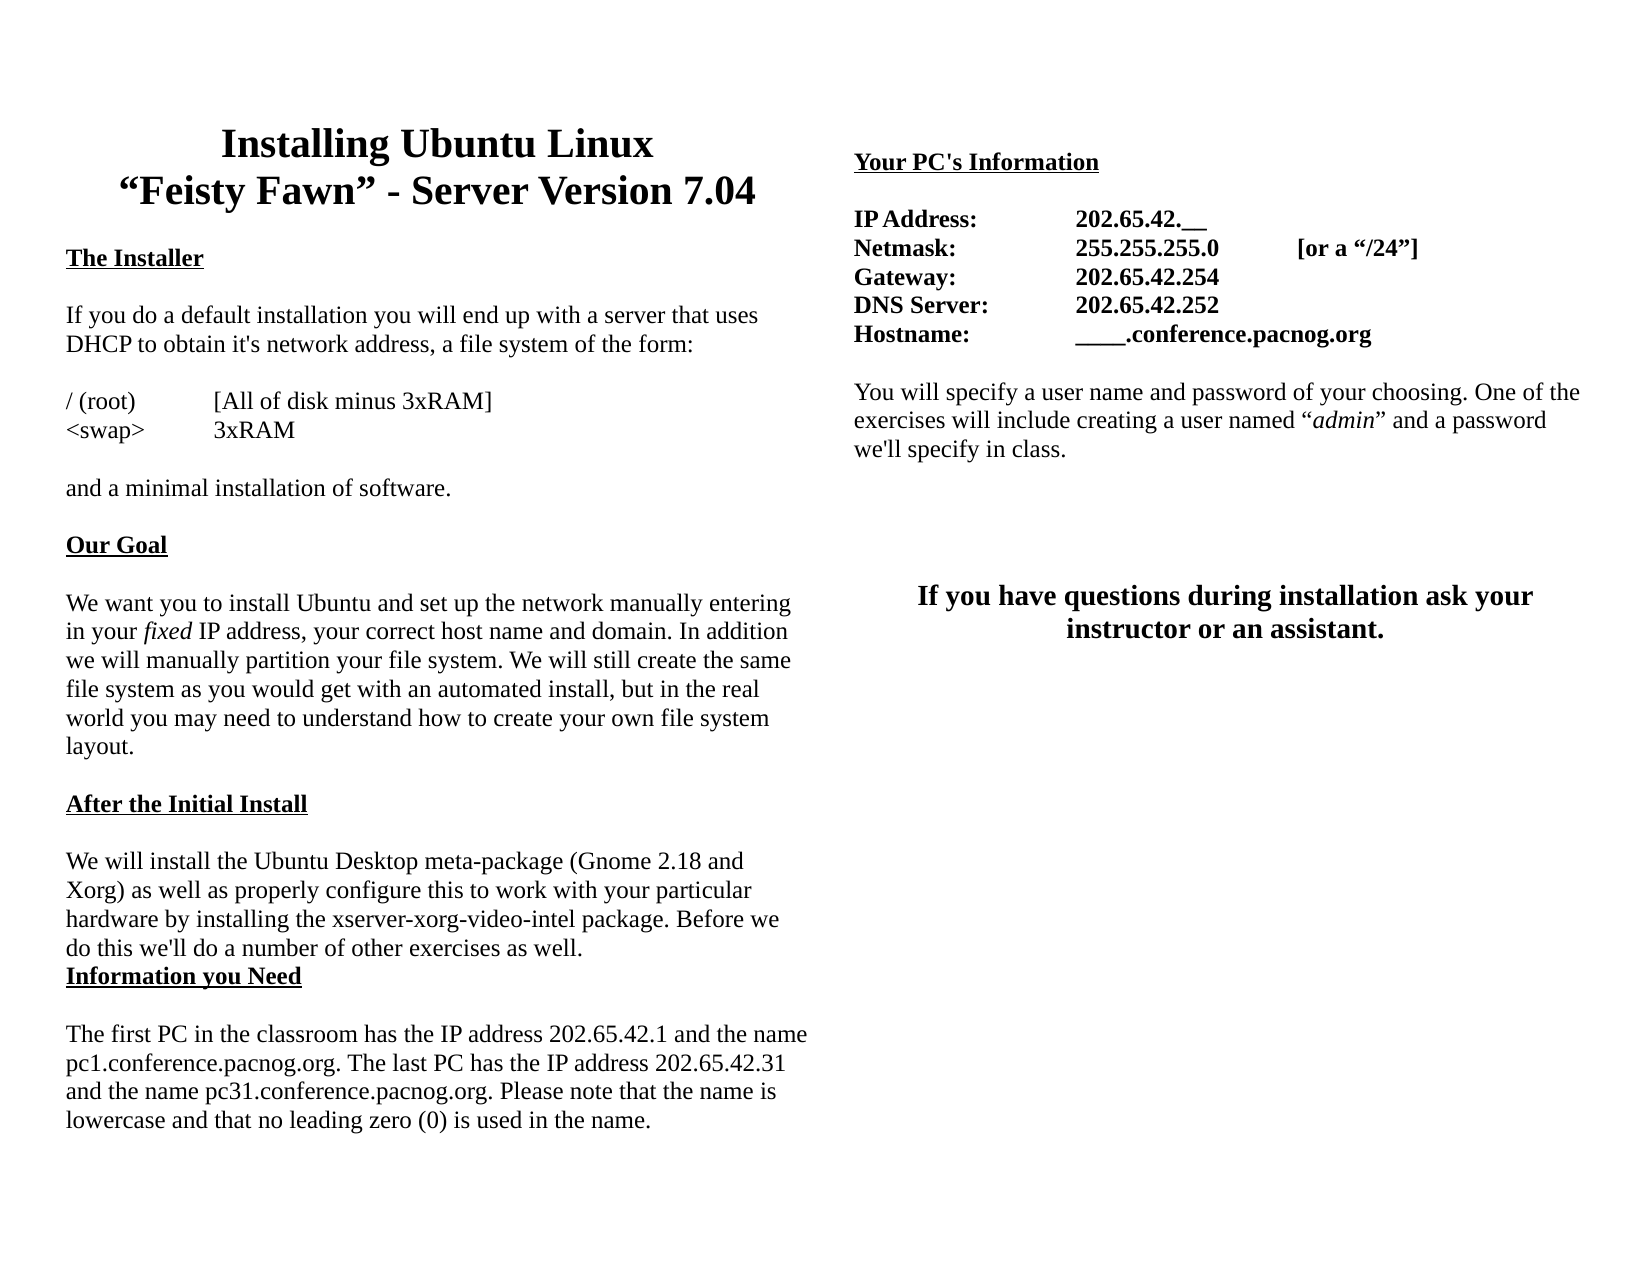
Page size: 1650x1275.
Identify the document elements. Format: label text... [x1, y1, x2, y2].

text We will install the Ubuntu Desktop meta-package (Gnome 2.18 and Xorg) as well as properly configure this to work with your particular hardware by installing the xserver-xorg-video-intel package. Before we do this we'll do a number of other exercises as well. [66, 846, 809, 961]
text If you have questions during installation ask your instructor or an assistant. [854, 578, 1597, 645]
text Our Goal [66, 530, 809, 559]
text Installing Ubuntu Linux [66, 118, 809, 166]
text If you do a default installation you will end up with a server that uses DHCP to obtain it's network address, a file system of the form: [66, 300, 809, 358]
text Information you Need [66, 961, 809, 990]
text Netmask: 255.255.255.0 [or a “/24”] [854, 233, 1597, 262]
text “Feisty Fawn” - Server Version 7.04 [66, 166, 809, 214]
text The Installer [66, 243, 809, 271]
text and a minimal installation of software. [66, 473, 809, 501]
text DNS Server: 202.65.42.252 [854, 291, 1597, 319]
text Hostname: ____.conference.pacnog.org [854, 319, 1597, 348]
text IP Address: 202.65.42.__ [854, 204, 1597, 233]
text The first PC in the classroom has the IP address 202.65.42.1 and the name pc1.conference.pacnog.org. The last PC has the IP address 202.65.42.31 and the name pc31.conference.pacnog.org. Please note that the name is lowercase and that no leading zero (0) is used in the name. [66, 1019, 809, 1134]
text Your PC's Information [854, 147, 1597, 176]
text / (root) [All of disk minus 3xRAM] [66, 386, 809, 415]
text After the Initial Install [66, 789, 809, 818]
text You will specify a user name and password of your choosing. One of the exercises will include creating a user named “admin” and a password we'll specify in class. [854, 377, 1597, 463]
text <swap> 3xRAM [66, 415, 809, 444]
text Gateway: 202.65.42.254 [854, 262, 1597, 291]
text We want you to install Ubuntu and set up the network manually entering in your fixed IP address, your correct host name and domain. In addition we will manually partition your file system. We will still create the same file system as you would get with an automated install, but in the real world you may need to understand how to create your own file system layout. [66, 588, 809, 760]
